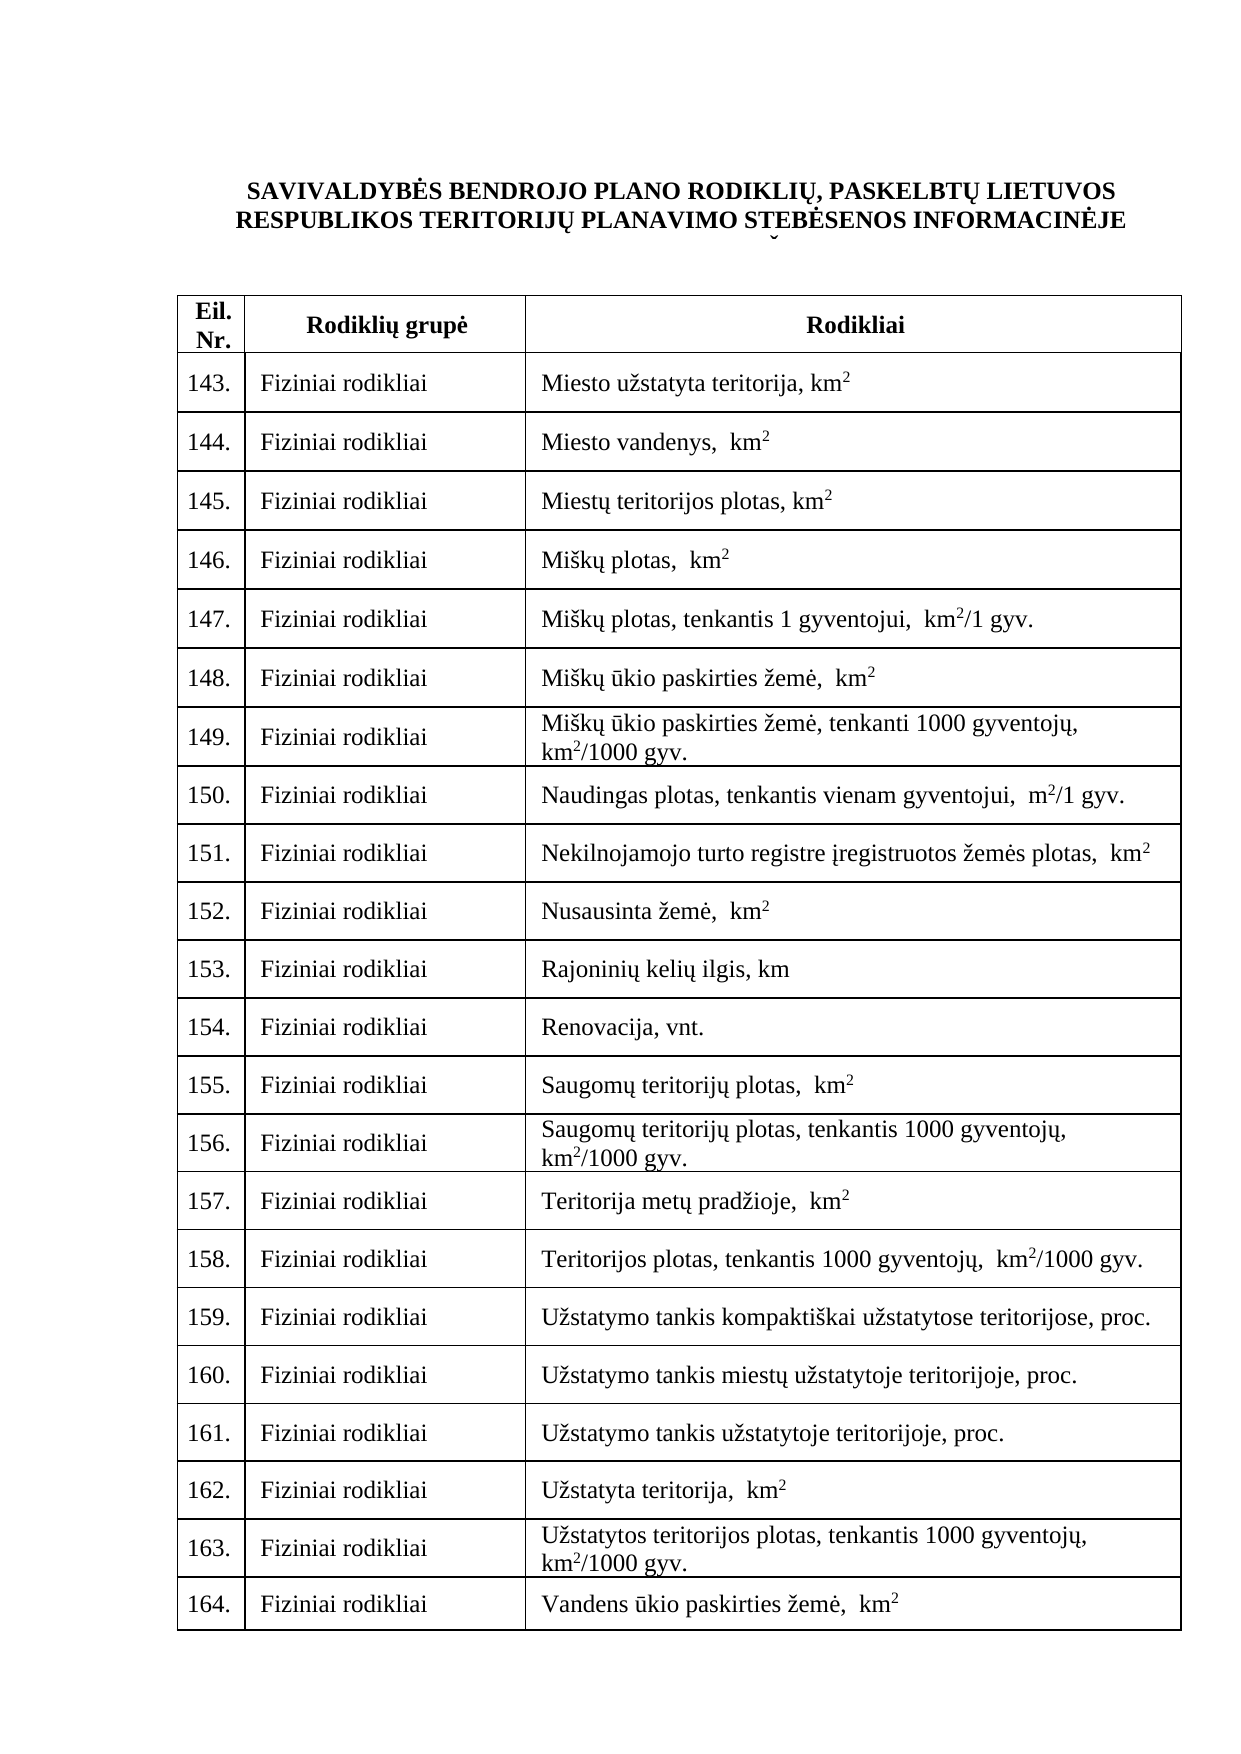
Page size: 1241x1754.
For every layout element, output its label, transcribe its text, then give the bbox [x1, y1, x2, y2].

table_cell Miestų teritorijos plotas, km2 [526, 472, 1180, 529]
table_cell Fiziniai rodikliai [246, 1115, 525, 1171]
table_cell Užstatyta teritorija, km2 [526, 1462, 1180, 1518]
table_cell Rajoninių kelių ilgis, km [526, 941, 1180, 997]
table_cell Fiziniai rodikliai [246, 472, 525, 529]
table_cell 161. [178, 1404, 244, 1460]
table_cell 146. [178, 531, 244, 588]
table_cell Teritorijos plotas, tenkantis 1000 gyventojų, km2/1000 gyv. [526, 1230, 1180, 1287]
table_cell Naudingas plotas, tenkantis vienam gyventojui, m2/1 gyv. [526, 767, 1180, 823]
table_cell Fiziniai rodikliai [246, 1288, 525, 1344]
table_cell 149. [178, 708, 244, 765]
table_cell Užstatymo tankis kompaktiškai užstatytose teritorijose, proc. [526, 1288, 1180, 1344]
table_cell Fiziniai rodikliai [246, 825, 525, 881]
table_cell Eil. Nr. [178, 296, 244, 352]
table_cell Fiziniai rodikliai [246, 353, 525, 411]
table_cell Fiziniai rodikliai [246, 1520, 525, 1576]
table_cell Rodiklių grupė [245, 296, 525, 352]
table_cell Fiziniai rodikliai [246, 590, 525, 647]
table_cell 143. [178, 353, 244, 411]
table_cell Fiziniai rodikliai [246, 1346, 525, 1402]
table_cell Fiziniai rodikliai [246, 1230, 525, 1287]
table_cell Užstatymo tankis miestų užstatytoje teritorijoje, proc. [526, 1346, 1180, 1402]
table_cell Fiziniai rodikliai [246, 999, 525, 1055]
table_cell 162. [178, 1462, 244, 1518]
table_cell Miesto užstatyta teritorija, km2 [526, 353, 1180, 411]
table_cell Fiziniai rodikliai [246, 1057, 525, 1113]
table_cell Renovacija, vnt. [526, 999, 1180, 1055]
table_cell Fiziniai rodikliai [246, 1172, 525, 1229]
table_cell 159. [178, 1288, 244, 1344]
table_cell 156. [178, 1115, 244, 1171]
table_cell 152. [178, 883, 244, 939]
table_cell 148. [178, 649, 244, 706]
table_cell 144. [178, 413, 244, 470]
table_cell Fiziniai rodikliai [246, 649, 525, 706]
table_cell Fiziniai rodikliai [246, 767, 525, 823]
table_cell 157. [178, 1172, 244, 1229]
table_cell 164. [178, 1578, 244, 1629]
table_cell Miesto vandenys, km2 [526, 413, 1180, 470]
table_cell Teritorija metų pradžioje, km2 [526, 1172, 1180, 1229]
table_cell 150. [178, 767, 244, 823]
table_cell Miškų ūkio paskirties žemė, tenkanti 1000 gyventojų, km2/1000 gyv. [526, 708, 1180, 765]
table_cell Fiziniai rodikliai [246, 531, 525, 588]
table_cell 145. [178, 472, 244, 529]
table_cell Nekilnojamojo turto registre įregistruotos žemės plotas, km2 [526, 825, 1180, 881]
table_cell 155. [178, 1057, 244, 1113]
table_cell 158. [178, 1230, 244, 1287]
table_cell Nusausinta žemė, km2 [526, 883, 1180, 939]
table_header SAVIVALDYBĖS BENDROJO PLANO RODIKLIŲ, PASKELBTŲ LIETUVOS RESPUBLIKOS TERITORIJŲ PLANAVIMO STEBĖSENOS INFORMACINĖJE SISTEMOJE, SĄRAŠAS [177, 148, 1181, 239]
table_cell Rodikliai [526, 296, 1181, 352]
table_cell [245, 239, 526, 295]
table_cell Fiziniai rodikliai [246, 413, 525, 470]
table_cell 151. [178, 825, 244, 881]
table_cell Užstatytos teritorijos plotas, tenkantis 1000 gyventojų, km2/1000 gyv. [526, 1520, 1180, 1576]
table_cell Fiziniai rodikliai [246, 708, 525, 765]
table_cell Miškų ūkio paskirties žemė, km2 [526, 649, 1180, 706]
table_cell 147. [178, 590, 244, 647]
table_cell Fiziniai rodikliai [246, 1404, 525, 1460]
table_cell Fiziniai rodikliai [246, 941, 525, 997]
table_cell 160. [178, 1346, 244, 1402]
table_cell 153. [178, 941, 244, 997]
table_cell Saugomų teritorijų plotas, tenkantis 1000 gyventojų, km2/1000 gyv. [526, 1115, 1180, 1171]
table_cell Fiziniai rodikliai [246, 1462, 525, 1518]
table_cell Miškų plotas, tenkantis 1 gyventojui, km2/1 gyv. [526, 590, 1180, 647]
table_cell Užstatymo tankis užstatytoje teritorijoje, proc. [526, 1404, 1180, 1460]
table_cell Fiziniai rodikliai [246, 883, 525, 939]
table_cell [526, 239, 1181, 295]
table_cell Saugomų teritorijų plotas, km2 [526, 1057, 1180, 1113]
table_cell Fiziniai rodikliai [246, 1578, 525, 1629]
table_cell 154. [178, 999, 244, 1055]
table_cell [177, 239, 245, 295]
table_cell Vandens ūkio paskirties žemė, km2 [526, 1578, 1180, 1629]
table_cell Miškų plotas, km2 [526, 531, 1180, 588]
table_cell 163. [178, 1520, 244, 1576]
